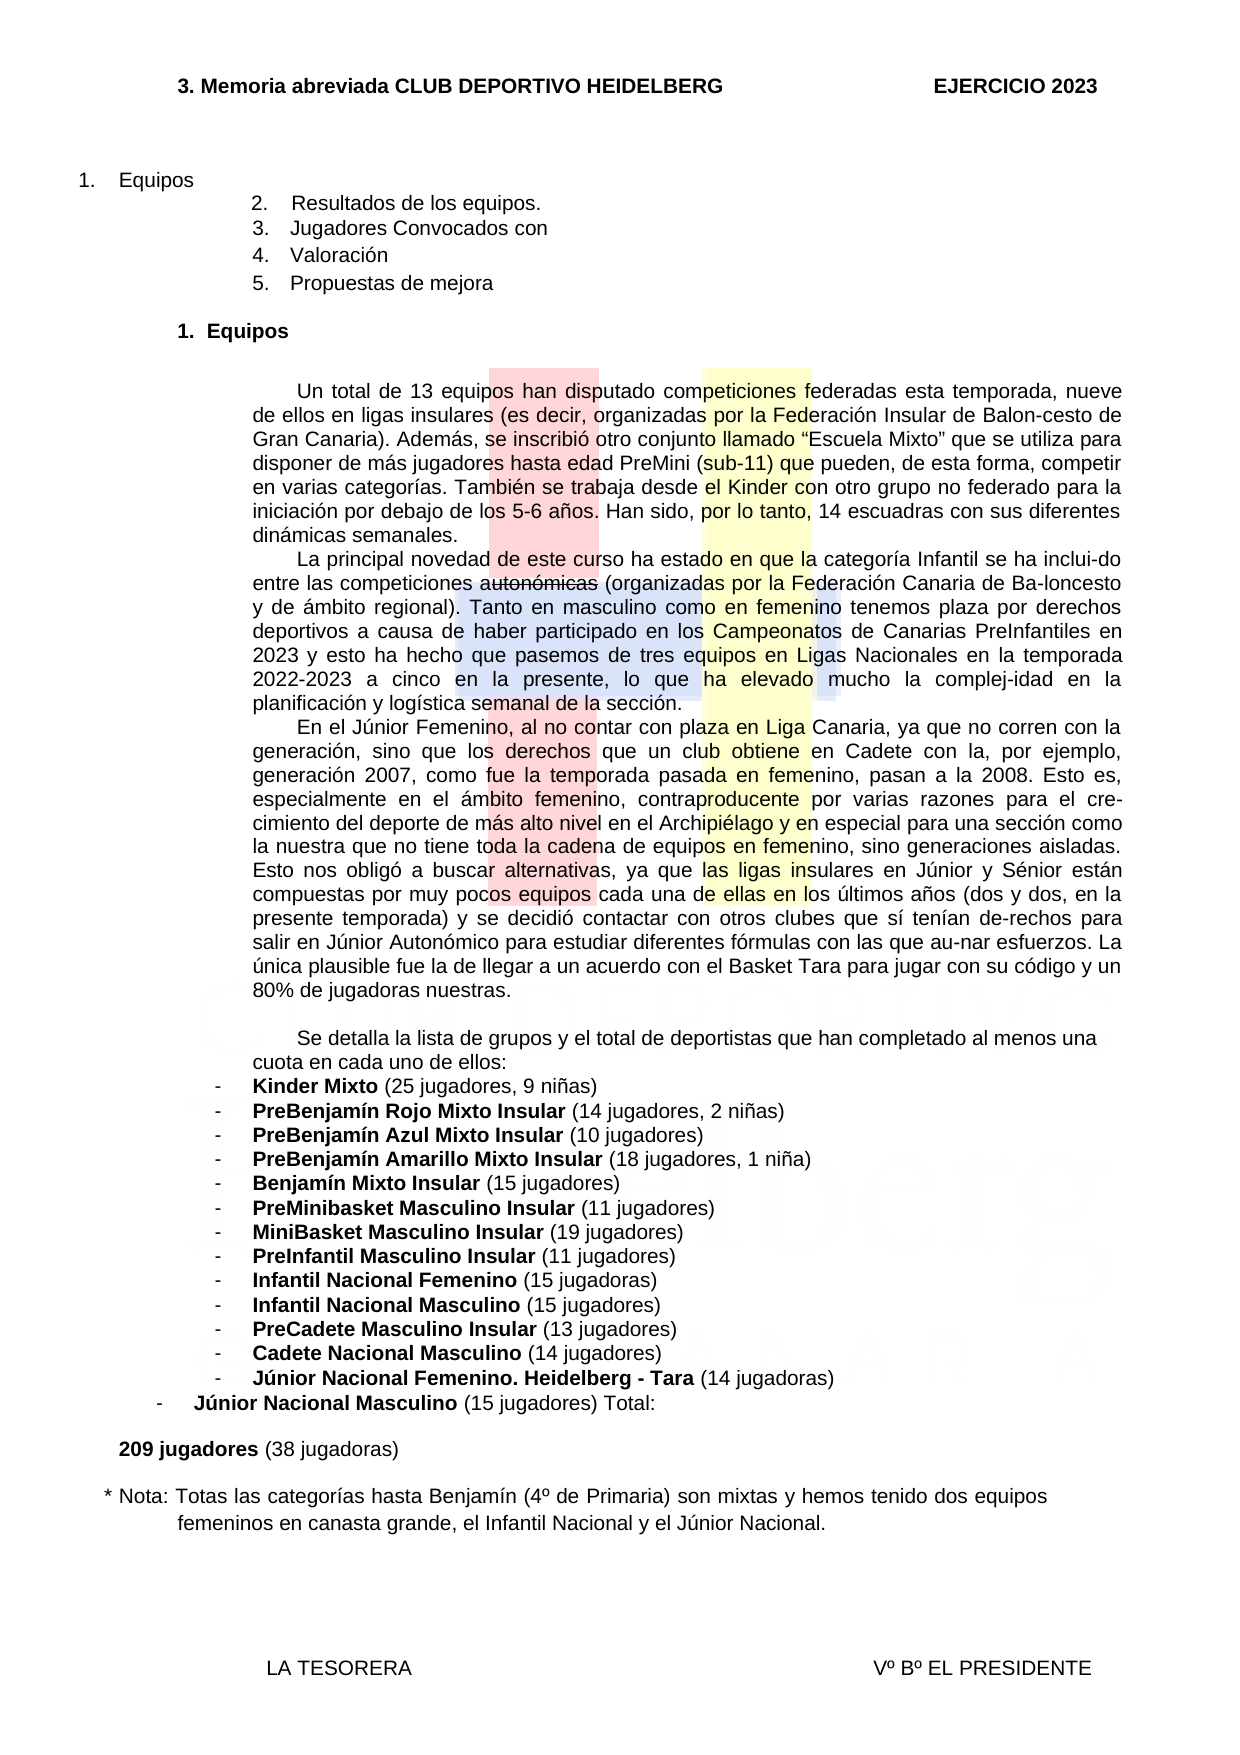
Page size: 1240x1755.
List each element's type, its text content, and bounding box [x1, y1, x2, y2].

list PreInfantil Masculino Insular (11 jugadores) [214, 1244, 1035, 1268]
list MiniBasket Masculino Insular (19 jugadores) [780, 1220, 822, 1244]
list Benjamín Mixto Insular (15 jugadores) [329, 1171, 371, 1196]
list Valoración [252, 243, 1202, 267]
list Cadete Nacional Masculino (14 jugadores) [780, 1341, 860, 1366]
list Benjamín Mixto Insular (15 jugadores) [1041, 1171, 1078, 1196]
list PreMinibasket Masculino Insular (11 jugadores) [980, 1196, 1031, 1220]
list Cadete Nacional Masculino (14 jugadores) [319, 1341, 385, 1366]
list [1094, 1244, 1202, 1268]
list MiniBasket Masculino Insular (19 jugadores) [523, 1220, 570, 1243]
list Kinder Mixto (25 jugadores, 9 niñas) [214, 1074, 1202, 1099]
list Resultados de los equipos. [251, 192, 1202, 216]
text Un total de 13 equipos han disputado competiciones federadas esta temporada, nueve de ellos en ligas insulares (es decir, organizadas por la Federación Insular de Balon-cesto de Gran Canaria). Además, se inscribió otro conjunto llamado “Escuela Mixto” que se utiliza para disponer de más jugadores hasta edad PreMini (sub-11) que pueden, de esta forma, competir en varias categorías. También se trabaja desde el Kinder con otro grupo no federado para la iniciación por debajo de los 5-6 años. Han sido, por lo tanto, 14 escuadras con sus diferentes dinámicas semanales. [599, 379, 702, 547]
list Cadete Nacional Masculino (14 jugadores) [395, 1341, 451, 1366]
list PreBenjamín Rojo Mixto Insular (14 jugadores, 2 niñas) [780, 1099, 1202, 1123]
list Benjamín Mixto Insular (15 jugadores) [476, 1171, 522, 1196]
list PreCadete Masculino Insular (13 jugadores) [214, 1317, 1202, 1341]
list PreMinibasket Masculino Insular (11 jugadores) [224, 1196, 309, 1220]
list PreMinibasket Masculino Insular (11 jugadores) [377, 1196, 456, 1220]
list [1031, 1268, 1097, 1293]
list Júnior Nacional Femenino. Heidelberg - Tara (14 jugadoras) [214, 1366, 1202, 1390]
list Nota: Totas las categorías hasta Benjamín (4º de Primaria) son mixtas y hemos tenido dos equipos [104, 1484, 1202, 1508]
list Cadete Nacional Masculino (14 jugadores) [704, 1341, 764, 1366]
list Benjamín Mixto Insular (15 jugadores) [780, 1171, 822, 1196]
list Infantil Nacional Femenino (15 jugadoras) [214, 1268, 1026, 1293]
list PreMinibasket Masculino Insular (11 jugadores) [628, 1196, 708, 1220]
list Benjamín Mixto Insular (15 jugadores) [980, 1171, 1026, 1196]
list PreMinibasket Masculino Insular (11 jugadores) [874, 1196, 964, 1220]
list PreBenjamín Azul Mixto Insular (10 jugadores) [224, 1123, 309, 1147]
text Un total de 13 equipos han disputado competiciones federadas esta temporada, nueve de ellos en ligas insulares (es decir, organizadas por la Federación Insular de Balon-cesto de Gran Canaria). Además, se inscribió otro conjunto llamado “Escuela Mixto” que se utiliza para disponer de más jugadores hasta edad PreMini (sub-11) que pueden, de esta forma, competir en varias categorías. También se trabaja desde el Kinder con otro grupo no federado para la iniciación por debajo de los 5-6 años. Han sido, por lo tanto, 14 escuadras con sus diferentes dinámicas semanales. [812, 379, 1123, 547]
list PreBenjamín Amarillo Mixto Insular (18 jugadores, 1 niña) [224, 1147, 309, 1167]
list PreBenjamín Amarillo Mixto Insular (18 jugadores, 1 niña) [329, 1147, 570, 1171]
list Benjamín Mixto Insular (15 jugadores) [224, 1177, 309, 1196]
list Benjamín Mixto Insular (15 jugadores) [727, 1171, 760, 1196]
list MiniBasket Masculino Insular (19 jugadores) [329, 1220, 371, 1244]
list Cadete Nacional Masculino (14 jugadores) [961, 1341, 1069, 1366]
list [1098, 1268, 1202, 1293]
list PreBenjamín Amarillo Mixto Insular (18 jugadores, 1 niña) [780, 1147, 1202, 1171]
list Cadete Nacional Masculino (14 jugadores) [875, 1341, 931, 1366]
list PreBenjamín Azul Mixto Insular (10 jugadores) [329, 1123, 570, 1147]
list Júnior Nacional Masculino (15 jugadores) Total: 209 jugadores (38 jugadoras) [119, 1390, 656, 1461]
list PreBenjamín Rojo Mixto Insular (14 jugadores, 2 niñas) [214, 1099, 570, 1123]
list PreBenjamín Azul Mixto Insular (10 jugadores) [780, 1123, 1202, 1147]
text Un total de 13 equipos han disputado competiciones federadas esta temporada, nueve de ellos en ligas insulares (es decir, organizadas por la Federación Insular de Balon-cesto de Gran Canaria). Además, se inscribió otro conjunto llamado “Escuela Mixto” que se utiliza para disponer de más jugadores hasta edad PreMini (sub-11) que pueden, de esta forma, competir en varias categorías. También se trabaja desde el Kinder con otro grupo no federado para la iniciación por debajo de los 5-6 años. Han sido, por lo tanto, 14 escuadras con sus diferentes dinámicas semanales. [252, 379, 489, 547]
list Benjamín Mixto Insular (15 jugadores) [377, 1171, 456, 1196]
list MiniBasket Masculino Insular (19 jugadores) [879, 1220, 964, 1244]
list MiniBasket Masculino Insular (19 jugadores) [980, 1220, 1035, 1244]
list Infantil Nacional Masculino (15 jugadores) [214, 1293, 1202, 1317]
text En el Júnior Femenino, al no contar con plaza en Liga Canaria, ya que no corren con la generación, sino que los derechos que un club obtiene en Cadete con la, por ejemplo, generación 2007, como fue la temporada pasada en femenino, pasan a la 2008. Esto es, especialmente en el ámbito femenino, contraproducente por varias razones para el cre-cimiento del deporte de más alto nivel en el Archipiélago y en especial para una sección como la nuestra que no tiene toda la cadena de equipos en femenino, sino generaciones aisladas. Esto nos obligó a buscar alternativas, ya que las ligas insulares en Júnior y Sénior están compuestas por muy pocos equipos cada una de ellas en los últimos años (dos y dos, en la presente temporada) y se decidió contactar con otros clubes que sí tenían de-rechos para salir en Júnior Autonómico para estudiar diferentes fórmulas con las que au-nar esfuerzos. La única plausible fue la de llegar a un acuerdo con el Basket Tara para jugar con su código y un 80% de jugadoras nuestras. [252, 714, 1123, 1002]
list MiniBasket Masculino Insular (19 jugadores) [633, 1220, 708, 1244]
list PreMinibasket Masculino Insular (11 jugadores) [518, 1196, 570, 1220]
list Benjamín Mixto Insular (15 jugadores) [879, 1171, 964, 1196]
text La principal novedad de este curso ha estado en que la categoría Infantil se ha inclui-do entre las competiciones autonómicas (organizadas por la Federación Canaria de Ba-loncesto y de ámbito regional). Tanto en masculino como en femenino tenemos plaza por derechos deportivos a causa de haber participado en los Campeonatos de Canarias PreInfantiles en 2023 y esto ha hecho que pasemos de tres equipos en Ligas Nacionales en la temporada 2022-2023 a cinco en la presente, lo que ha elevado mucho la complej-idad en la planificación y logística semanal de la sección. [812, 547, 1123, 714]
list MiniBasket Masculino Insular (19 jugadores) [224, 1220, 309, 1244]
list Equipos [177, 319, 1202, 343]
list Benjamín Mixto Insular (15 jugadores) [590, 1171, 622, 1196]
list PreMinibasket Masculino Insular (11 jugadores) [780, 1196, 826, 1220]
list PreBenjamín Amarillo Mixto Insular (18 jugadores, 1 niña) [590, 1147, 708, 1171]
text Se detalla la lista de grupos y el total de deportistas que han completado al menos una cuota en cada uno de ellos: [252, 1026, 1111, 1074]
text La principal novedad de este curso ha estado en que la categoría Infantil se ha inclui-do entre las competiciones autonómicas (organizadas por la Federación Canaria de Ba-loncesto y de ámbito regional). Tanto en masculino como en femenino tenemos plaza por derechos deportivos a causa de haber participado en los Campeonatos de Canarias PreInfantiles en 2023 y esto ha hecho que pasemos de tres equipos en Ligas Nacionales en la temporada 2022-2023 a cinco en la presente, lo que ha elevado mucho la complej-idad en la planificación y logística semanal de la sección. [252, 547, 505, 714]
list Equipos [78, 168, 1202, 192]
list MiniBasket Masculino Insular (19 jugadores) [827, 1220, 869, 1244]
list PreMinibasket Masculino Insular (11 jugadores) [1079, 1196, 1202, 1220]
list Jugadores Convocados con [252, 216, 1202, 239]
list MiniBasket Masculino Insular (19 jugadores) [381, 1220, 456, 1244]
list Benjamín Mixto Insular (15 jugadores) [523, 1171, 570, 1196]
list Cadete Nacional Masculino (14 jugadores) [214, 1341, 294, 1366]
list MiniBasket Masculino Insular (19 jugadores) [1036, 1220, 1202, 1244]
list Propuestas de mejora [252, 271, 1202, 295]
list Benjamín Mixto Insular (15 jugadores) [1094, 1171, 1202, 1196]
list Cadete Nacional Masculino (14 jugadores) [1084, 1341, 1202, 1366]
list MiniBasket Masculino Insular (19 jugadores) [476, 1220, 512, 1244]
list Benjamín Mixto Insular (15 jugadores) [832, 1171, 873, 1196]
list PreBenjamín Rojo Mixto Insular (14 jugadores, 2 niñas) [590, 1099, 708, 1123]
list Cadete Nacional Masculino (14 jugadores) [494, 1341, 693, 1366]
list PreBenjamín Azul Mixto Insular (10 jugadores) [590, 1123, 708, 1147]
list Benjamín Mixto Insular (15 jugadores) [628, 1171, 708, 1196]
